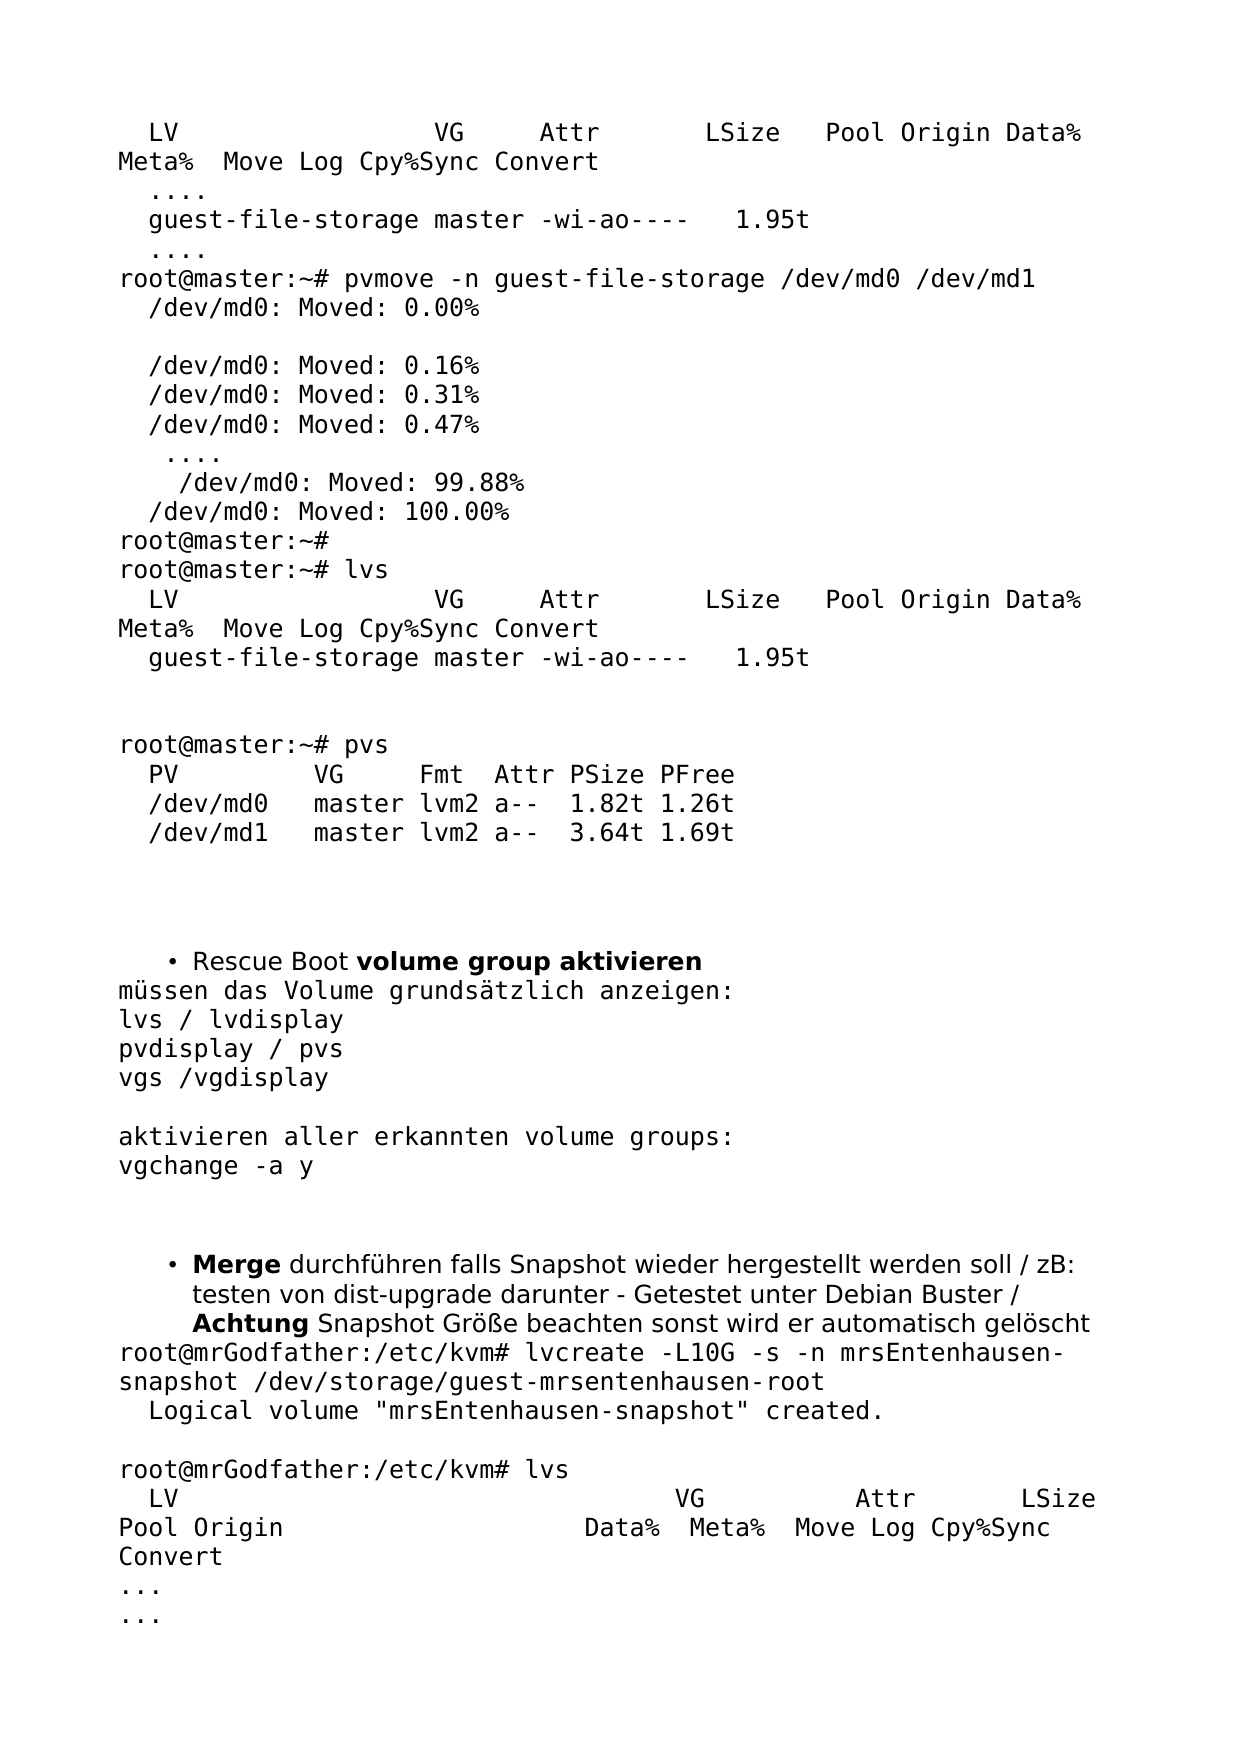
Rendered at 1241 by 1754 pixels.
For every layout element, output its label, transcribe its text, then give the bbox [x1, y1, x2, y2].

text LV VG Attr LSize Pool Origin Data% Meta% Move Log Cpy%Sync Convert .... guest-file-storage master -wi-ao---- 1.95t .... root@master:~# pvmove -n guest-file-storage /dev/md0 /dev/md1 /dev/md0: Moved: 0.00% /dev/md0: Moved: 0.16% /dev/md0: Moved: 0.31% /dev/md0: Moved: 0.47% .... /dev/md0: Moved: 99.88% /dev/md0: Moved: 100.00% root@master:~# root@master:~# lvs LV VG Attr LSize Pool Origin Data% Meta% Move Log Cpy%Sync Convert guest-file-storage master -wi-ao---- 1.95t root@master:~# pvs PV VG Fmt Attr PSize PFree /dev/md0 master lvm2 a-- 1.82t 1.26t /dev/md1 master lvm2 a-- 3.64t 1.69t [118, 118, 1122, 906]
text root@mrGodfather:/etc/kvm# lvcreate -L10G -s -n mrsEntenhausen-snapshot /dev/storage/guest-mrsentenhausen-root Logical volume "mrsEntenhausen-snapshot" created. root@mrGodfather:/etc/kvm# lvs LV VG Attr LSize Pool Origin Data% Meta% Move Log Cpy%Sync Convert ... ... [118, 1338, 1122, 1630]
list Merge durchführen falls Snapshot wieder hergestellt werden soll / zB: testen von dist-upgrade darunter - Getestet unter Debian Buster / Achtung Snapshot Größe beachten sonst wird er automatisch gelöscht [177, 1251, 1122, 1338]
text müssen das Volume grundsätzlich anzeigen: lvs / lvdisplay pvdisplay / pvs vgs /vgdisplay aktivieren aller erkannten volume groups: vgchange -a y [118, 976, 1122, 1209]
list Rescue Boot volume group aktivieren [177, 947, 1122, 976]
